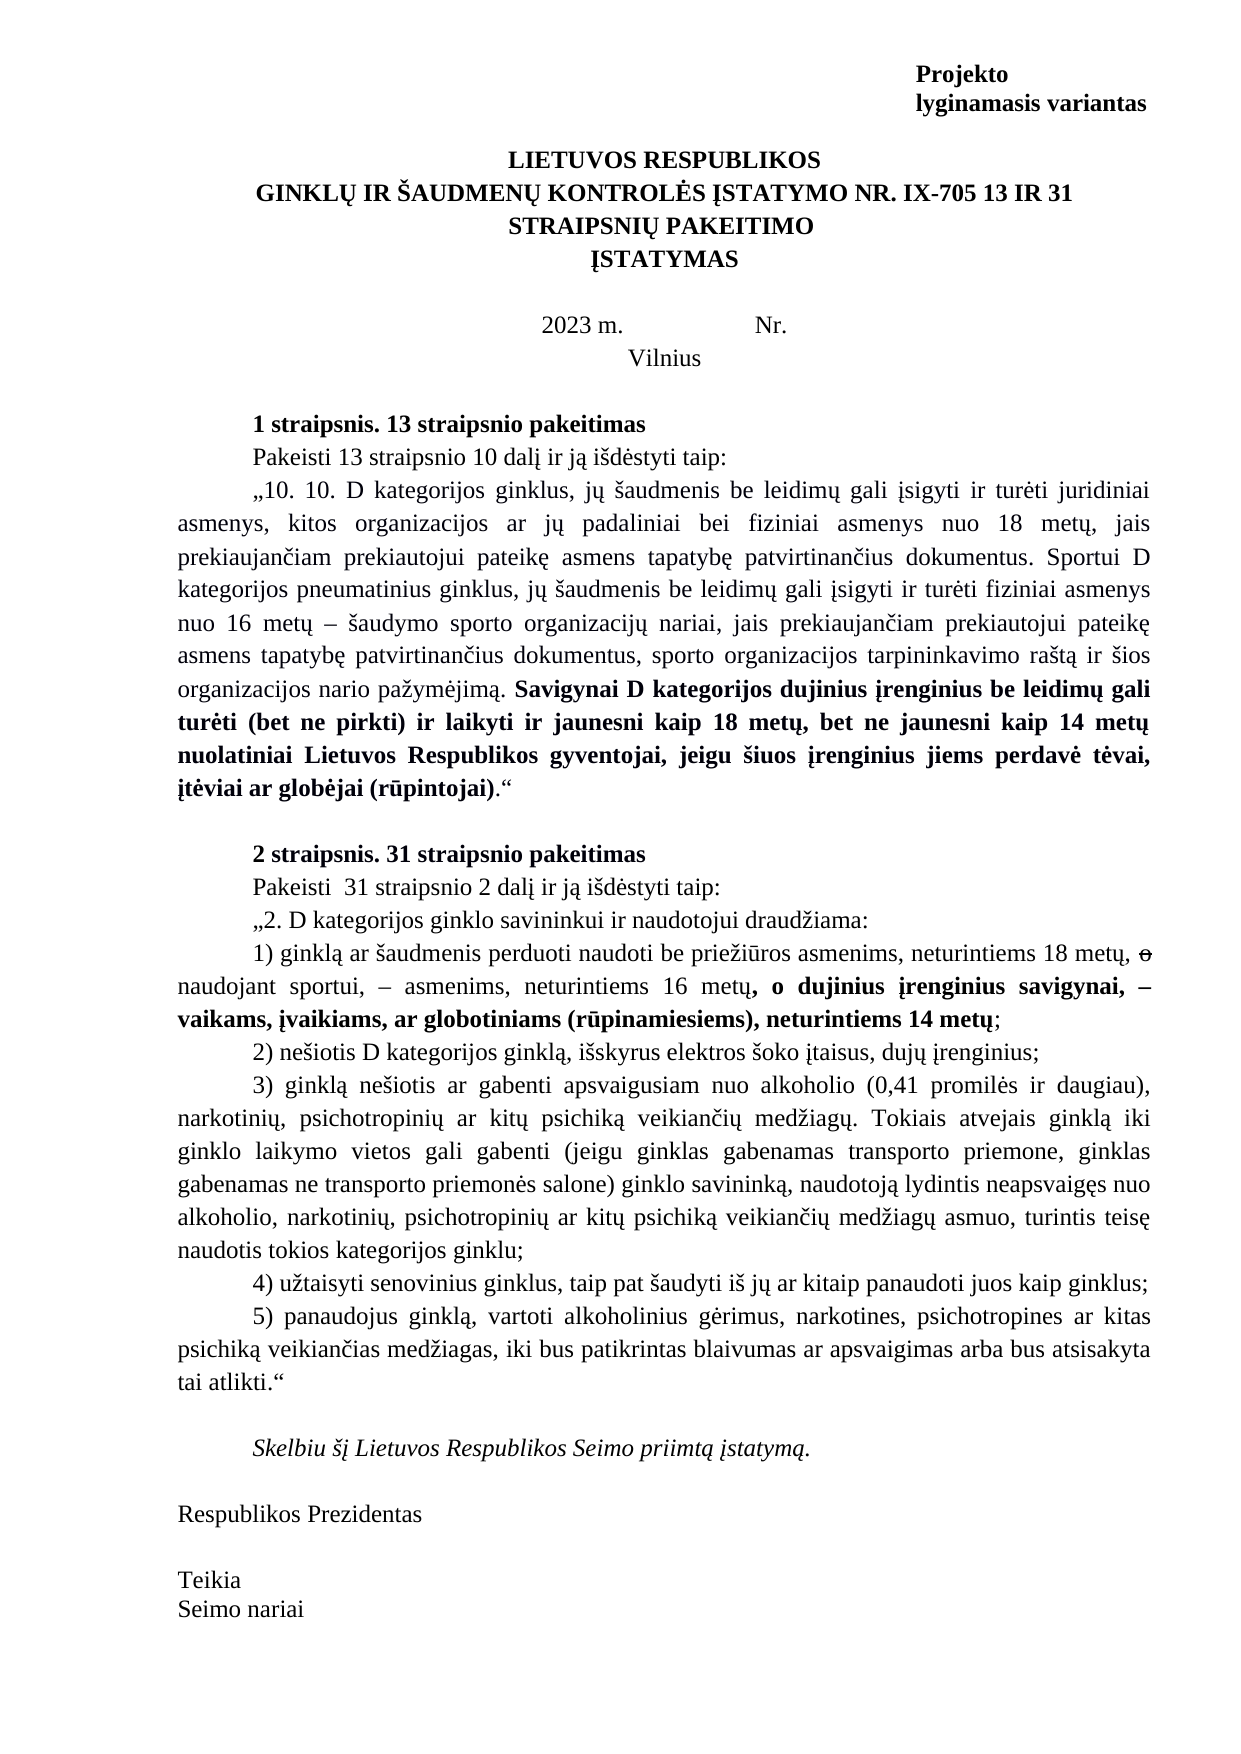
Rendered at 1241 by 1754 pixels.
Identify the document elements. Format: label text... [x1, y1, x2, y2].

text Pakeisti 13 straipsnio 10 dalį ir ją išdėstyti taip: [252, 442, 1152, 471]
text Vilnius [177, 343, 1152, 372]
text Skelbiu šį Lietuvos Respublikos Seimo priimtą įstatymą. [177, 1433, 1152, 1462]
text „2. D kategorijos ginklo savininkui ir naudotojui draudžiama: [177, 905, 1152, 933]
text Seimo nariai [177, 1594, 1152, 1623]
text 2 straipsnis. 31 straipsnio pakeitimas [177, 839, 1152, 867]
text ĮSTATYMAS [177, 244, 1152, 273]
text Respublikos Prezidentas [177, 1499, 1152, 1528]
text „10. 10. D kategorijos ginklus, jų šaudmenis be leidimų gali įsigyti ir turėti juridiniai asmenys, kitos organizacijos ar jų padaliniai bei fiziniai asmenys nuo 18 metų, jais prekiaujančiam prekiautojui pateikę asmens tapatybę patvirtinančius dokumentus. Sportui D kategorijos pneumatinius ginklus, jų šaudmenis be leidimų gali įsigyti ir turėti fiziniai asmenys nuo 16 metų – šaudymo sporto organizacijų nariai, jais prekiaujančiam prekiautojui pateikę asmens tapatybę patvirtinančius dokumentus, sporto organizacijos tarpininkavimo raštą ir šios organizacijos nario pažymėjimą. Savigynai D kategorijos dujinius įrenginius be leidimų gali turėti (bet ne pirkti) ir laikyti ir jaunesni kaip 18 metų, bet ne jaunesni kaip 14 metų nuolatiniai Lietuvos Respublikos gyventojai, jeigu šiuos įrenginius jiems perdavė tėvai, įtėviai ar globėjai (rūpintojai).“ [177, 476, 1152, 801]
text GINKLŲ IR ŠAUDMENŲ KONTROLĖS ĮSTATYMO NR. IX-705 13 IR 31 STRAIPSNIŲ PAKEITIMO [177, 178, 1152, 240]
text LIETUVOS RESPUBLIKOS [177, 145, 1152, 174]
text 1) ginklą ar šaudmenis perduoti naudoti be priežiūros asmenims, neturintiems 18 metų, o naudojant sportui, – asmenims, neturintiems 16 metų, o dujinius įrenginius savigynai, – vaikams, įvaikiams, ar globotiniams (rūpinamiesiems), neturintiems 14 metų; [177, 938, 1152, 1033]
text 3) ginklą nešiotis ar gabenti apsvaigusiam nuo alkoholio (0,41 promilės ir daugiau), narkotinių, psichotropinių ar kitų psichiką veikiančių medžiagų. Tokiais atvejais ginklą iki ginklo laikymo vietos gali gabenti (jeigu ginklas gabenamas transporto priemone, ginklas gabenamas ne transporto priemonės salone) ginklo savininką, naudotoją lydintis neapsvaigęs nuo alkoholio, narkotinių, psichotropinių ar kitų psichiką veikiančių medžiagų asmuo, turintis teisę naudotis tokios kategorijos ginklu; [177, 1070, 1152, 1264]
text 4) užtaisyti senovinius ginklus, taip pat šaudyti iš jų ar kitaip panaudoti juos kaip ginklus; [177, 1268, 1152, 1297]
text 2023 m. Nr. [177, 310, 1152, 339]
text 2) nešiotis D kategorijos ginklą, išskyrus elektros šoko įtaisus, dujų įrenginius; [177, 1037, 1152, 1066]
text Pakeisti 31 straipsnio 2 dalį ir ją išdėstyti taip: [177, 872, 1152, 901]
text Teikia [177, 1565, 1152, 1594]
text 1 straipsnis. 13 straipsnio pakeitimas [177, 409, 1152, 438]
text 5) panaudojus ginklą, vartoti alkoholinius gėrimus, narkotines, psichotropines ar kitas psichiką veikiančias medžiagas, iki bus patikrintas blaivumas ar apsvaigimas arba bus atsisakyta tai atlikti.“ [177, 1301, 1152, 1396]
